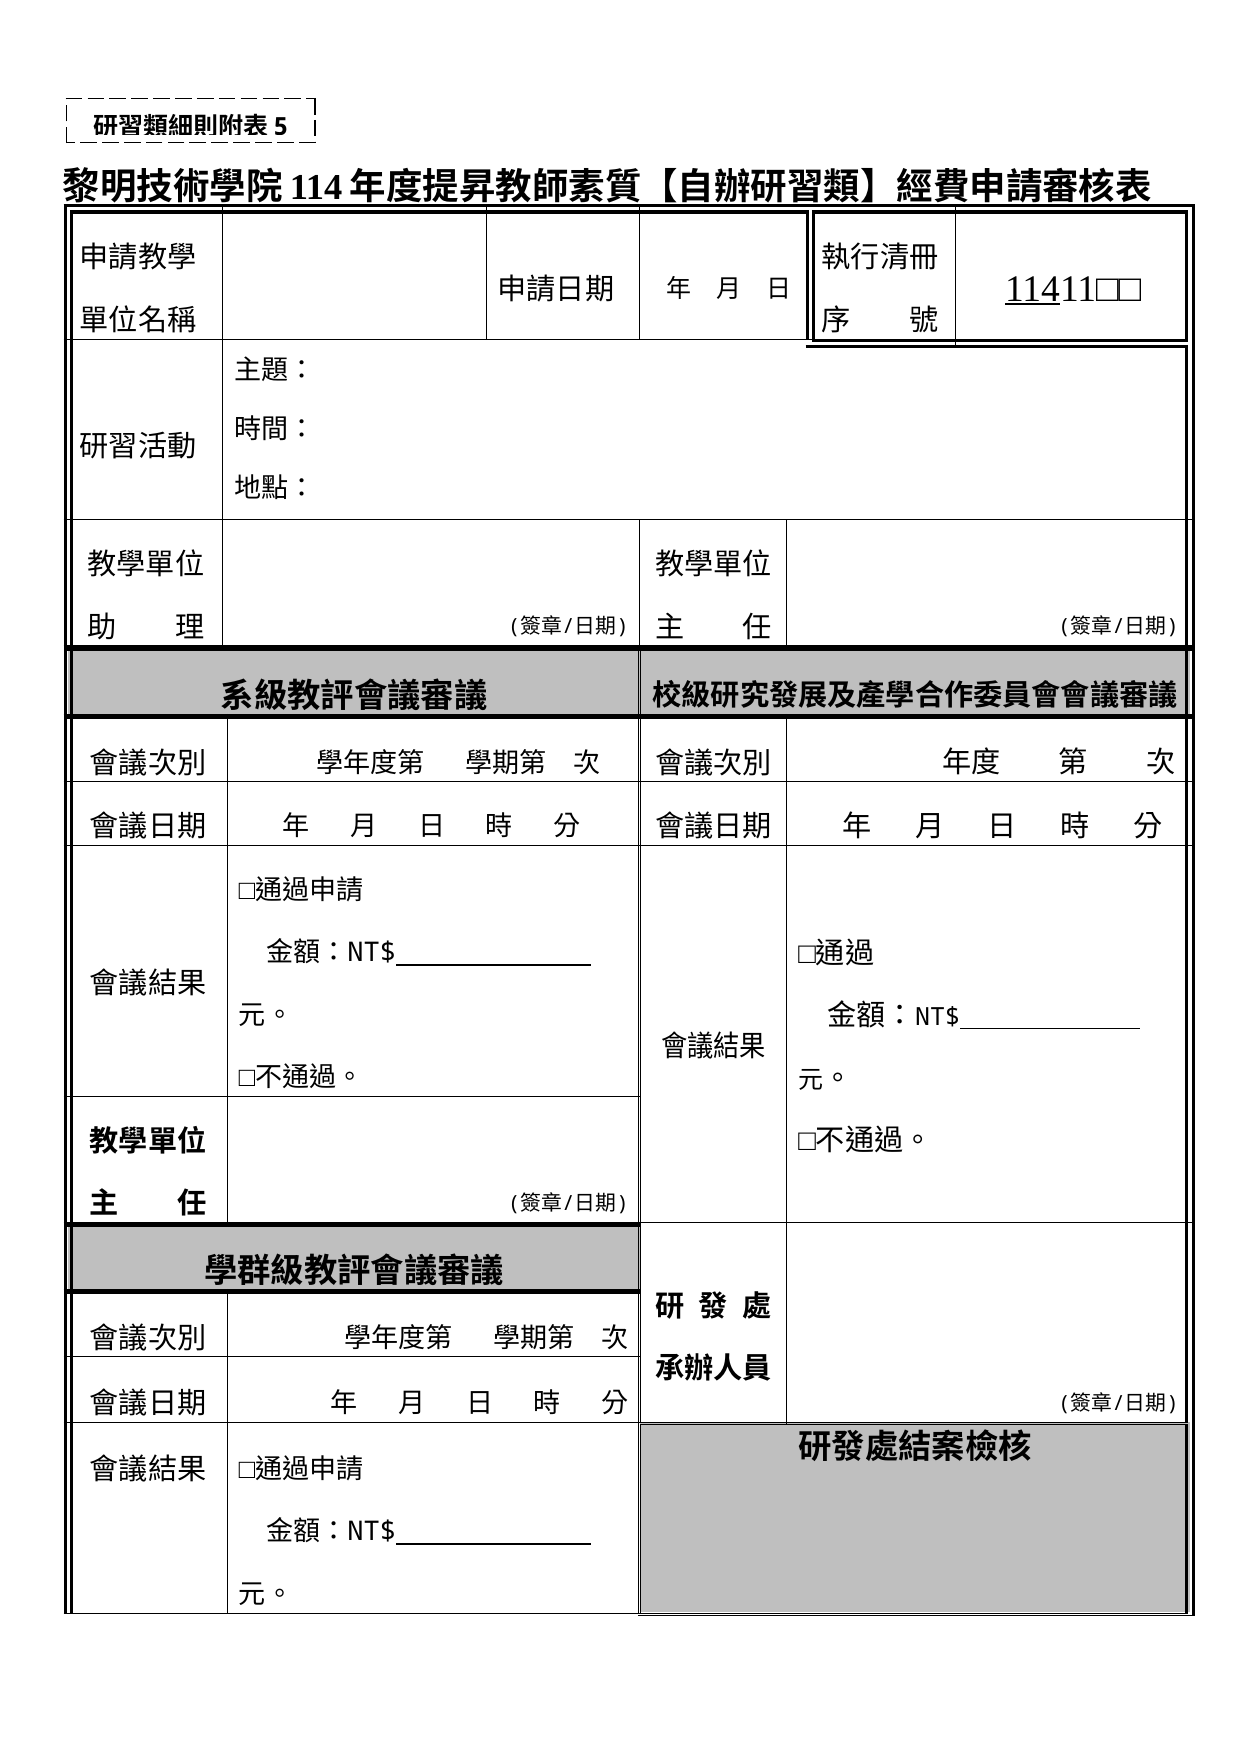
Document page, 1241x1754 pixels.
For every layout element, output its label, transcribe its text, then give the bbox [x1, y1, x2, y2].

table_cell 會議次別 [73, 719, 227, 781]
table_cell [956, 339, 1190, 519]
table_cell 會議結果 [641, 846, 786, 1222]
table_cell 學年度第 學期第 次 [228, 1294, 638, 1356]
table_cell 教學單位主 任 [640, 520, 786, 645]
table_cell 學群級教評會議審議 [73, 1227, 638, 1289]
table_header 11411□□ [956, 207, 1190, 338]
text 研習類細則附表5 [82, 106, 299, 135]
table_cell □通過申請 金額：NT$ 元。 □不通過。 [228, 846, 638, 1096]
table_cell 教學單位主 任 [73, 1097, 227, 1222]
table_cell □通過 金額：NT$ 元。 □不通過。 [787, 846, 1185, 1222]
table_cell 會議次別 [641, 719, 786, 781]
table_cell 會議日期 [73, 1357, 227, 1422]
table_cell 年度 第 次 [787, 719, 1185, 781]
table_cell 校級研究發展及產學合作委員會會議審議 [641, 651, 1185, 714]
table_cell 教學單位助 理 [73, 520, 222, 645]
table_cell (簽章/日期) [787, 520, 1185, 645]
table_cell 學年度第 學期第 次 [228, 719, 638, 781]
table_header 申請日期 [487, 214, 639, 338]
table_cell 會議結果 [73, 846, 227, 1096]
table_header 執行清冊 序 號 [810, 207, 955, 338]
table_header 年 月 日 [640, 207, 810, 338]
table_header [223, 214, 486, 338]
table_cell 會議日期 [641, 782, 786, 845]
table_cell 研 發 處 承辦人員 [641, 1223, 786, 1422]
table_cell 會議結果 [73, 1423, 227, 1612]
table_cell □通過申請 金額：NT$ 元。 [228, 1423, 638, 1612]
table_cell (簽章/日期) [228, 1097, 638, 1222]
table_cell 年 月 日 時 分 [228, 782, 638, 845]
table_cell (簽章/日期) [787, 1223, 1185, 1422]
table_cell 年 月 日 時 分 [787, 782, 1185, 845]
table_cell 研發處結案檢核 [641, 1425, 1185, 1612]
table_cell 主題： 時間： 地點： [223, 340, 1185, 519]
table_cell 研習活動 [73, 340, 222, 519]
table_cell 會議日期 [73, 782, 227, 845]
table_header 申請教學單位名稱 [68, 207, 222, 338]
table_cell 系級教評會議審議 [73, 651, 638, 714]
table_cell 會議次別 [73, 1294, 227, 1356]
table_cell 年 月 日 時 分 [228, 1357, 638, 1422]
table_cell (簽章/日期) [223, 520, 639, 645]
text 黎明技術學院114年度提昇教師素質【自辦研習類】經費申請審核表 [62, 98, 1152, 204]
